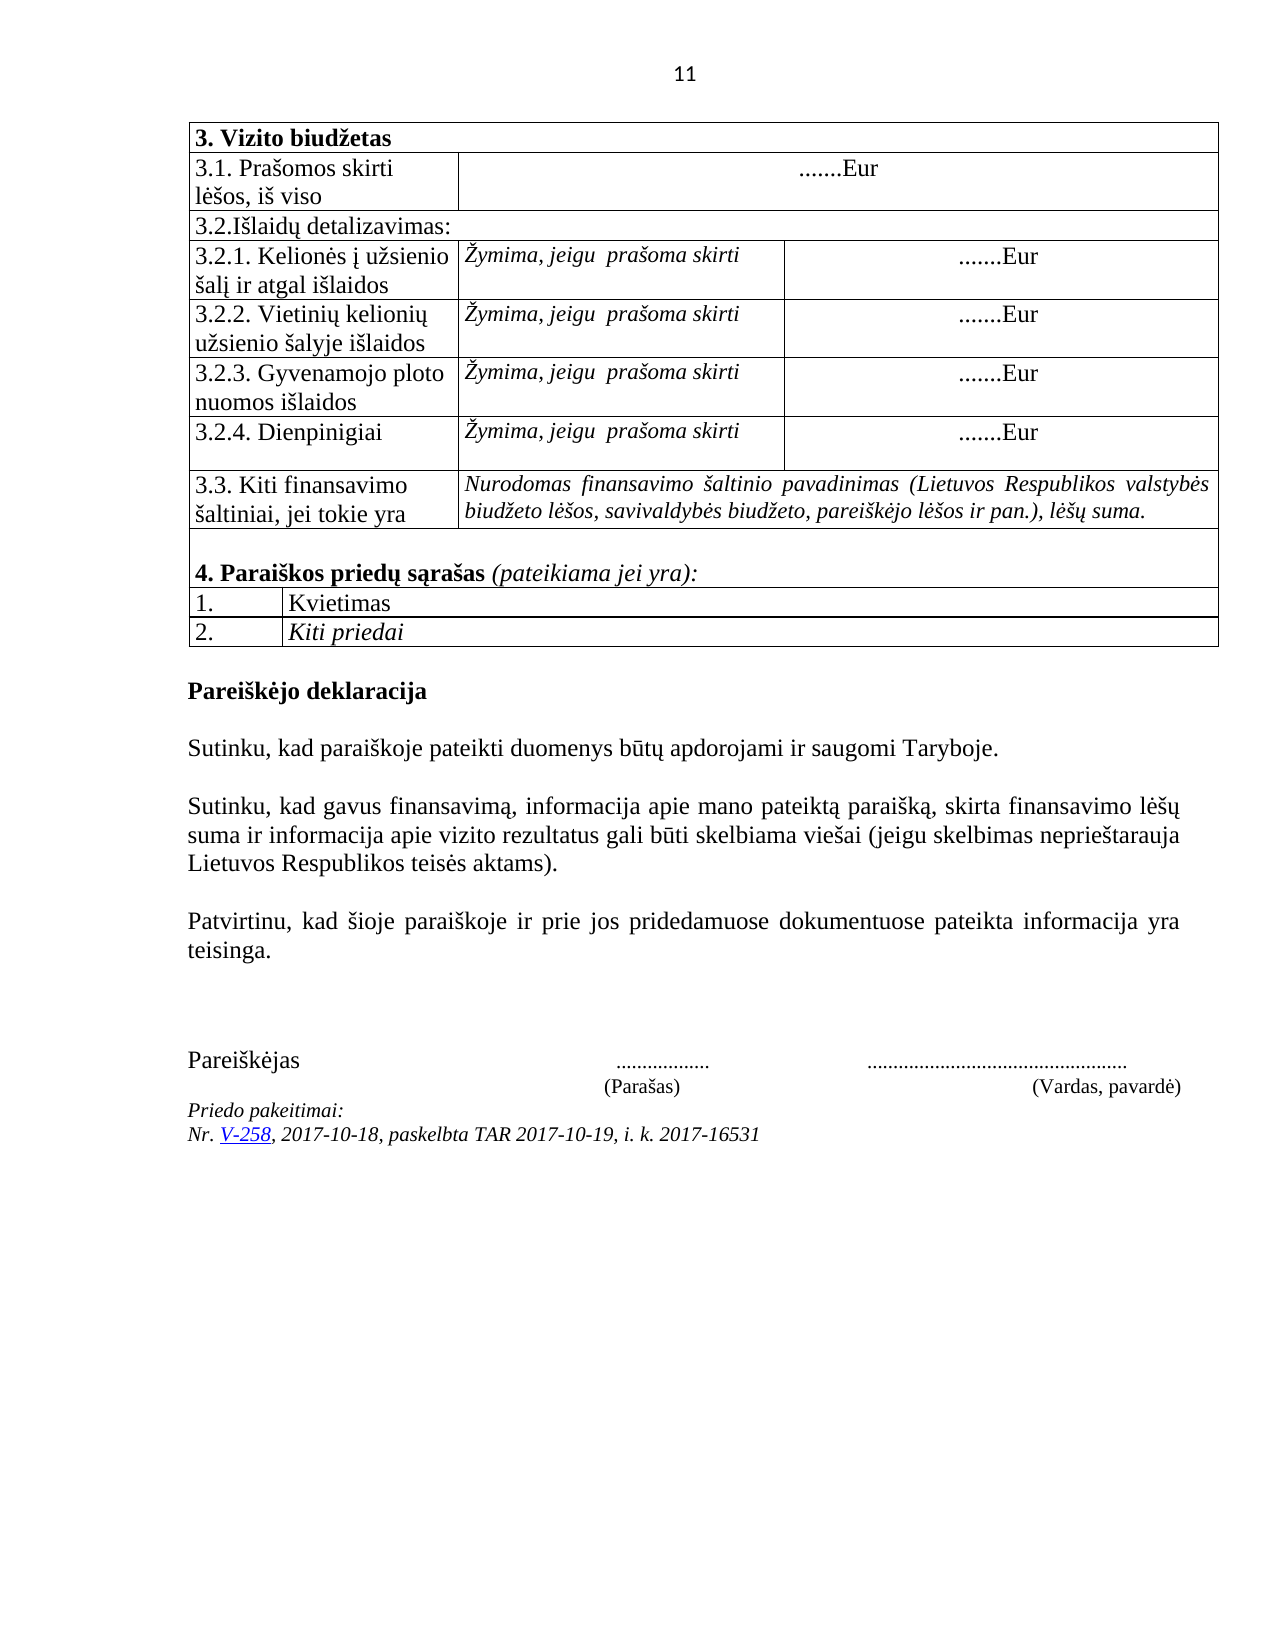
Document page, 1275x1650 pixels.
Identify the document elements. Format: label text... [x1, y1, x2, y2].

table_cell 3.2.2. Vietinių kelionių užsienio šalyje išlaidos [190, 300, 458, 357]
table_cell .......Eur [785, 241, 1218, 298]
table_cell Žymima, jeigu prašoma skirti [459, 241, 784, 298]
table_cell 3.3. Kiti finansavimo šaltiniai, jei tokie yra [190, 471, 458, 528]
table_cell 3.2.1. Kelionės į užsienio šalį ir atgal išlaidos [190, 241, 458, 298]
table_cell 4. Paraiškos priedų sąrašas (pateikiama jei yra): [190, 529, 1218, 587]
table_cell .......Eur [785, 300, 1218, 357]
table_cell .......Eur [459, 153, 1218, 210]
table_cell 3.2.4. Dienpinigiai [190, 417, 458, 469]
table_cell Žymima, jeigu prašoma skirti [459, 417, 784, 469]
text Sutinku, kad gavus finansavimą, informacija apie mano pateiktą paraišką, skirta finansavimo lėšų suma ir informacija apie vizito rezultatus gali būti skelbiama viešai (jeigu skelbimas neprieštarauja Lietuvos Respublikos teisės aktams). [187, 791, 1181, 877]
table_cell .......Eur [785, 417, 1218, 469]
table_cell 3.1. Prašomos skirti lėšos, iš viso [190, 153, 458, 210]
table_cell 3. Vizito biudžetas [190, 123, 1218, 152]
table_cell Žymima, jeigu prašoma skirti [459, 300, 784, 357]
text Pareiškėjo deklaracija [187, 676, 1181, 705]
table_cell .......Eur [785, 358, 1218, 416]
table_cell Kvietimas [283, 588, 1218, 616]
table_cell Nurodomas finansavimo šaltinio pavadinimas (Lietuvos Respublikos valstybės biudžeto lėšos, savivaldybės biudžeto, pareiškėjo lėšos ir pan.), lėšų suma. [459, 471, 1218, 528]
text Nr. V-258, 2017-10-18, paskelbta TAR 2017-10-19, i. k. 2017-16531 [187, 1122, 1181, 1146]
text Sutinku, kad paraiškoje pateikti duomenys būtų apdorojami ir saugomi Taryboje. [187, 733, 1181, 762]
text Patvirtinu, kad šioje paraiškoje ir prie jos pridedamuose dokumentuose pateikta informacija yra teisinga. [187, 906, 1181, 963]
table_cell 1. [190, 588, 282, 616]
text Pareiškėjas .................. .................................................. [187, 1045, 1181, 1074]
table_cell 3.2.3. Gyvenamojo ploto nuomos išlaidos [190, 358, 458, 416]
table_cell Žymima, jeigu prašoma skirti [459, 358, 784, 416]
table_cell Kiti priedai [283, 618, 1218, 646]
table_cell 3.2.Išlaidų detalizavimas: [190, 211, 1218, 240]
table_cell 2. [190, 618, 282, 646]
text Priedo pakeitimai: [187, 1098, 1181, 1122]
text (Parašas) (Vardas, pavardė) [187, 1074, 1181, 1098]
